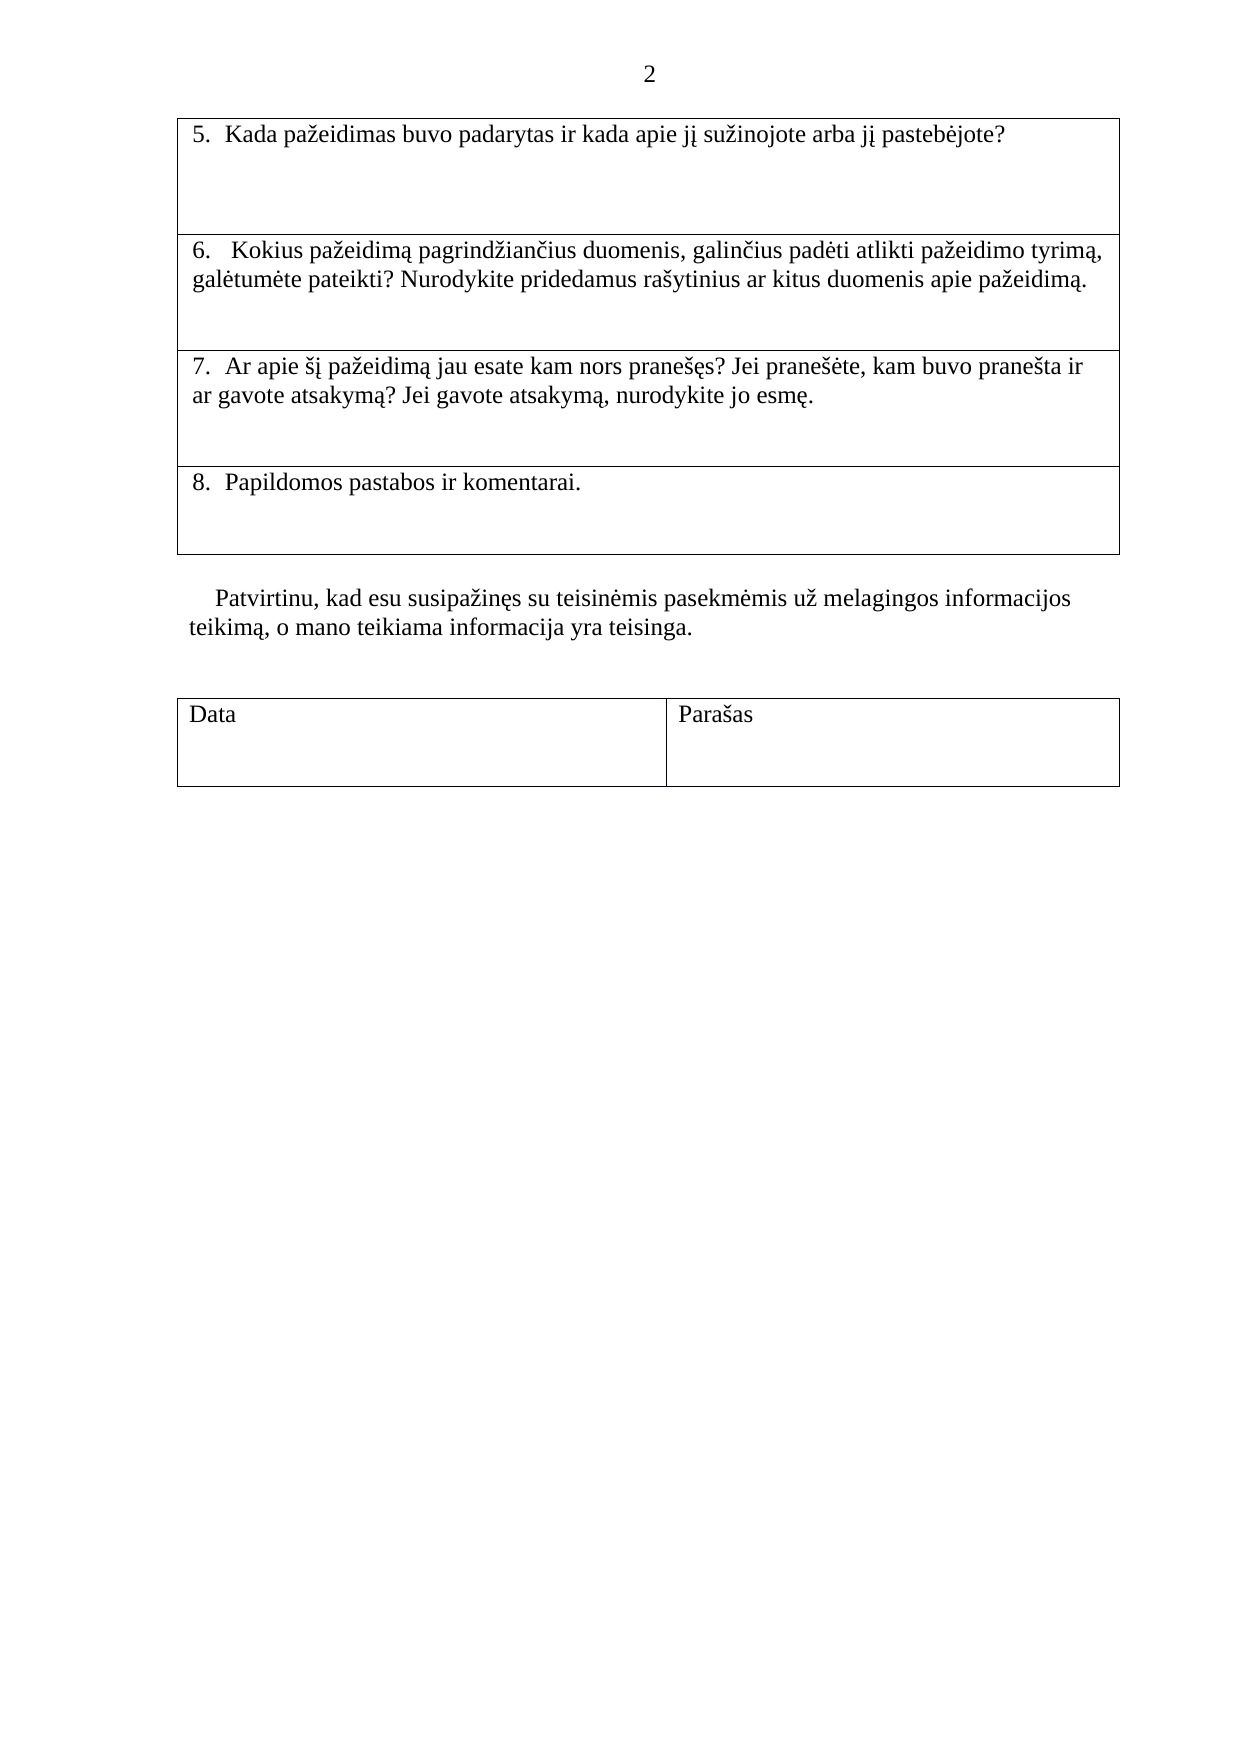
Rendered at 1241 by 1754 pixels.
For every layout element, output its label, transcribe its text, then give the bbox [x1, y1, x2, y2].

table_cell 8. Papildomos pastabos ir komentarai. [178, 467, 1119, 553]
table_cell Parašas [667, 699, 1119, 786]
table_cell 5. Kada pažeidimas buvo padarytas ir kada apie jį sužinojote arba jį pastebėjote? [178, 119, 1119, 234]
table_cell Data [178, 699, 666, 786]
table_cell 6. Kokius pažeidimą pagrindžiančius duomenis, galinčius padėti atlikti pažeidimo tyrimą, galėtumėte pateikti? Nurodykite pridedamus rašytinius ar kitus duomenis apie pažeidimą. [178, 235, 1119, 350]
table_cell  Patvirtinu, kad esu susipažinęs su teisinėmis pasekmėmis už melagingos informacijos teikimą, o mano teikiama informacija yra teisinga. [177, 555, 1119, 698]
table_cell 7. Ar apie šį pažeidimą jau esate kam nors pranešęs? Jei pranešėte, kam buvo pranešta ir ar gavote atsakymą? Jei gavote atsakymą, nurodykite jo esmę. [178, 351, 1119, 466]
